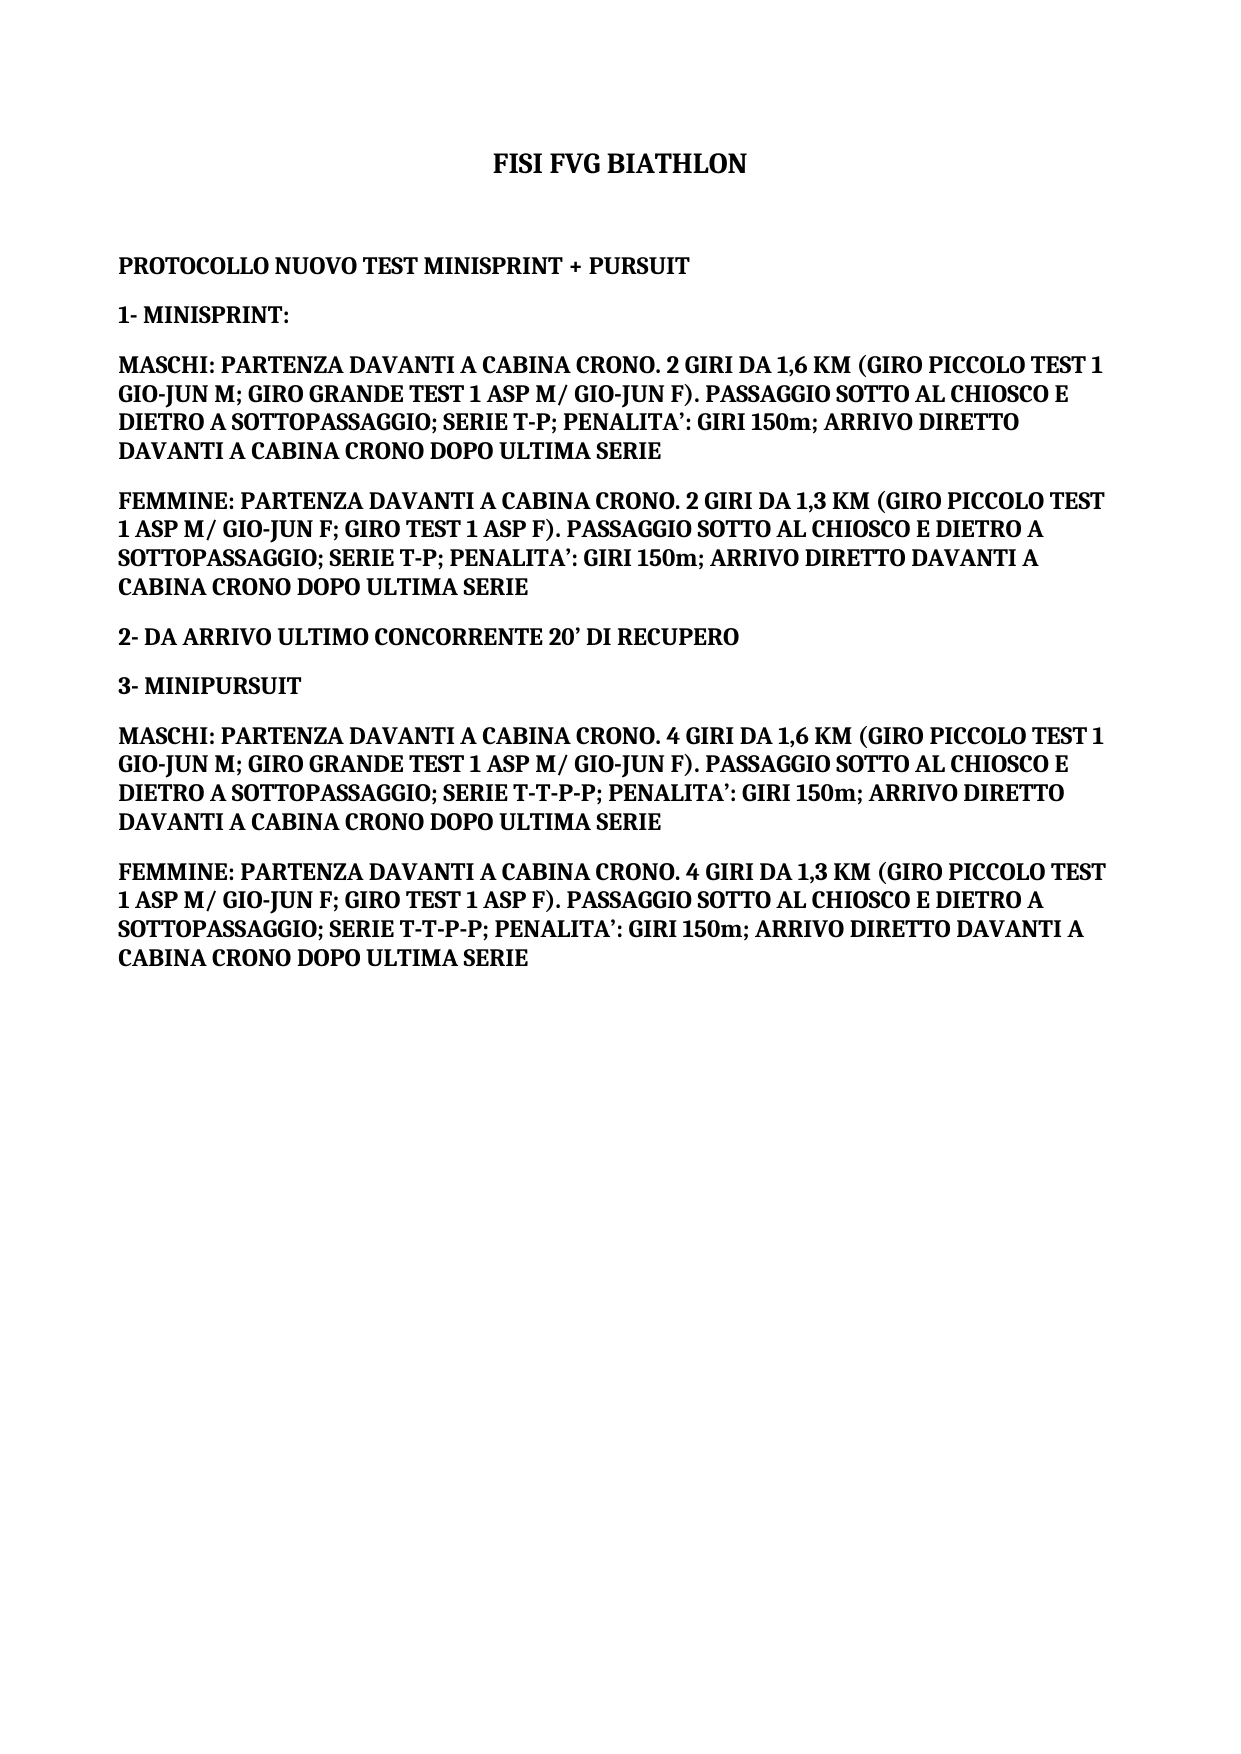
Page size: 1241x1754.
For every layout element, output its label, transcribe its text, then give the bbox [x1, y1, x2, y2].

text MASCHI: PARTENZA DAVANTI A CABINA CRONO. 4 GIRI DA 1,6 KM (GIRO PICCOLO TEST 1 GIO-JUN M; GIRO GRANDE TEST 1 ASP M/ GIO-JUN F). PASSAGGIO SOTTO AL CHIOSCO E DIETRO A SOTTOPASSAGGIO; SERIE T-T-P-P; PENALITA’: GIRI 150m; ARRIVO DIRETTO DAVANTI A CABINA CRONO DOPO ULTIMA SERIE [118, 722, 1122, 837]
text 1- MINISPRINT: [118, 301, 1122, 330]
text FEMMINE: PARTENZA DAVANTI A CABINA CRONO. 4 GIRI DA 1,3 KM (GIRO PICCOLO TEST 1 ASP M/ GIO-JUN F; GIRO TEST 1 ASP F). PASSAGGIO SOTTO AL CHIOSCO E DIETRO A SOTTOPASSAGGIO; SERIE T-T-P-P; PENALITA’: GIRI 150m; ARRIVO DIRETTO DAVANTI A CABINA CRONO DOPO ULTIMA SERIE [118, 857, 1122, 972]
text PROTOCOLLO NUOVO TEST MINISPRINT + PURSUIT [118, 252, 1122, 280]
text 2- DA ARRIVO ULTIMO CONCORRENTE 20’ DI RECUPERO [118, 622, 1122, 651]
text 3- MINIPURSUIT [118, 672, 1122, 701]
text FEMMINE: PARTENZA DAVANTI A CABINA CRONO. 2 GIRI DA 1,3 KM (GIRO PICCOLO TEST 1 ASP M/ GIO-JUN F; GIRO TEST 1 ASP F). PASSAGGIO SOTTO AL CHIOSCO E DIETRO A SOTTOPASSAGGIO; SERIE T-P; PENALITA’: GIRI 150m; ARRIVO DIRETTO DAVANTI A CABINA CRONO DOPO ULTIMA SERIE [118, 487, 1122, 602]
text MASCHI: PARTENZA DAVANTI A CABINA CRONO. 2 GIRI DA 1,6 KM (GIRO PICCOLO TEST 1 GIO-JUN M; GIRO GRANDE TEST 1 ASP M/ GIO-JUN F). PASSAGGIO SOTTO AL CHIOSCO E DIETRO A SOTTOPASSAGGIO; SERIE T-P; PENALITA’: GIRI 150m; ARRIVO DIRETTO DAVANTI A CABINA CRONO DOPO ULTIMA SERIE [118, 351, 1122, 466]
text FISI FVG BIATHLON [118, 148, 1122, 181]
